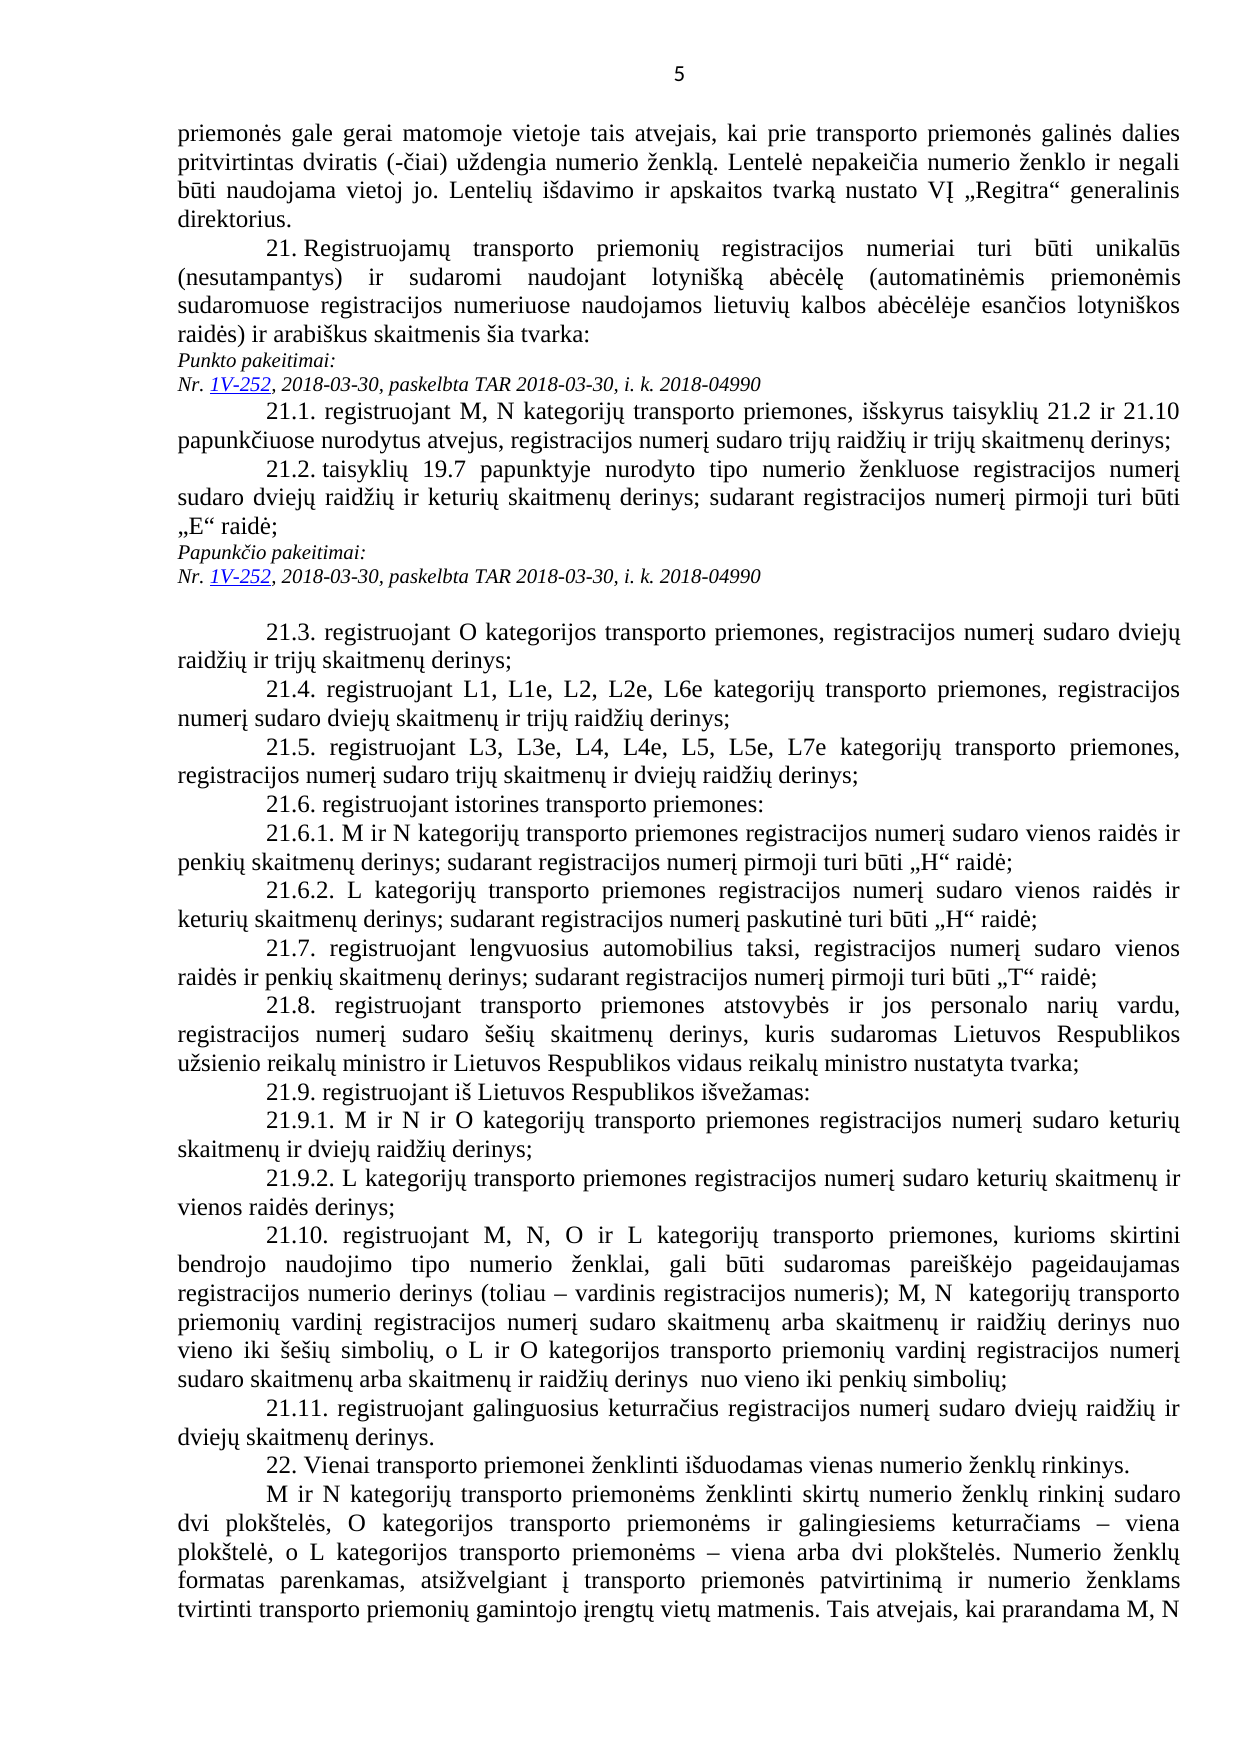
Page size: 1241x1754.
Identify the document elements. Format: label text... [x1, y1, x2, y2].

text 21.8. registruojant transporto priemones atstovybės ir jos personalo narių vardu, registracijos numerį sudaro šešių skaitmenų derinys, kuris sudaromas Lietuvos Respublikos užsienio reikalų ministro ir Lietuvos Respublikos vidaus reikalų ministro nustatyta tvarka; [177, 991, 1181, 1077]
text 21.4. registruojant L1, L1e, L2, L2e, L6e kategorijų transporto priemones, registracijos numerį sudaro dviejų skaitmenų ir trijų raidžių derinys; [177, 674, 1181, 732]
text M ir N kategorijų transporto priemonėms ženklinti skirtų numerio ženklų rinkinį sudaro dvi plokštelės, O kategorijos transporto priemonėms ir galingiesiems keturračiams – viena plokštelė, o L kategorijos transporto priemonėms – viena arba dvi plokštelės. Numerio ženklų formatas parenkamas, atsižvelgiant į transporto priemonės patvirtinimą ir numerio ženklams tvirtinti transporto priemonių gamintojo įrengtų vietų matmenis. Tais atvejais, kai prarandama M, N [177, 1479, 1181, 1623]
text 21.3. registruojant O kategorijos transporto priemones, registracijos numerį sudaro dviejų raidžių ir trijų skaitmenų derinys; [177, 617, 1181, 674]
text Nr. 1V-252, 2018-03-30, paskelbta TAR 2018-03-30, i. k. 2018-04990 [177, 372, 1181, 396]
text 21.1. registruojant M, N kategorijų transporto priemones, išskyrus taisyklių 21.2 ir 21.10 papunkčiuose nurodytus atvejus, registracijos numerį sudaro trijų raidžių ir trijų skaitmenų derinys; [177, 396, 1181, 454]
text 21.9. registruojant iš Lietuvos Respublikos išvežamas: [177, 1077, 1181, 1106]
text 21.6.1. M ir N kategorijų transporto priemones registracijos numerį sudaro vienos raidės ir penkių skaitmenų derinys; sudarant registracijos numerį pirmoji turi būti „H“ raidė; [177, 818, 1181, 876]
text 21.9.2. L kategorijų transporto priemones registracijos numerį sudaro keturių skaitmenų ir vienos raidės derinys; [177, 1163, 1181, 1221]
text 21.7. registruojant lengvuosius automobilius taksi, registracijos numerį sudaro vienos raidės ir penkių skaitmenų derinys; sudarant registracijos numerį pirmoji turi būti „T“ raidė; [177, 933, 1181, 991]
text Nr. 1V-252, 2018-03-30, paskelbta TAR 2018-03-30, i. k. 2018-04990 [177, 564, 1181, 588]
text 21. Registruojamų transporto priemonių registracijos numeriai turi būti unikalūs (nesutampantys) ir sudaromi naudojant lotynišką abėcėlę (automatinėmis priemonėmis sudaromuose registracijos numeriuose naudojamos lietuvių kalbos abėcėlėje esančios lotyniškos raidės) ir arabiškus skaitmenis šia tvarka: [177, 233, 1181, 348]
text 21.10. registruojant M, N, O ir L kategorijų transporto priemones, kurioms skirtini bendrojo naudojimo tipo numerio ženklai, gali būti sudaromas pareiškėjo pageidaujamas registracijos numerio derinys (toliau – vardinis registracijos numeris); M, N kategorijų transporto priemonių vardinį registracijos numerį sudaro skaitmenų arba skaitmenų ir raidžių derinys nuo vieno iki šešių simbolių, o L ir O kategorijos transporto priemonių vardinį registracijos numerį sudaro skaitmenų arba skaitmenų ir raidžių derinys nuo vieno iki penkių simbolių; [177, 1221, 1181, 1393]
text 21.6. registruojant istorines transporto priemones: [177, 789, 1181, 818]
text 21.9.1. M ir N ir O kategorijų transporto priemones registracijos numerį sudaro keturių skaitmenų ir dviejų raidžių derinys; [177, 1106, 1181, 1163]
text 21.2. taisyklių 19.7 papunktyje nurodyto tipo numerio ženkluose registracijos numerį sudaro dviejų raidžių ir keturių skaitmenų derinys; sudarant registracijos numerį pirmoji turi būti „E“ raidė; [177, 454, 1181, 540]
text 21.5. registruojant L3, L3e, L4, L4e, L5, L5e, L7e kategorijų transporto priemones, registracijos numerį sudaro trijų skaitmenų ir dviejų raidžių derinys; [177, 732, 1181, 789]
text Papunkčio pakeitimai: [177, 540, 1181, 564]
text Punkto pakeitimai: [177, 348, 1181, 372]
text 21.6.2. L kategorijų transporto priemones registracijos numerį sudaro vienos raidės ir keturių skaitmenų derinys; sudarant registracijos numerį paskutinė turi būti „H“ raidė; [177, 876, 1181, 933]
text 21.11. registruojant galinguosius keturračius registracijos numerį sudaro dviejų raidžių ir dviejų skaitmenų derinys. [177, 1393, 1181, 1451]
text 22. Vienai transporto priemonei ženklinti išduodamas vienas numerio ženklų rinkinys. [177, 1451, 1181, 1479]
text priemonės gale gerai matomoje vietoje tais atvejais, kai prie transporto priemonės galinės dalies pritvirtintas dviratis (-čiai) uždengia numerio ženklą. Lentelė nepakeičia numerio ženklo ir negali būti naudojama vietoj jo. Lentelių išdavimo ir apskaitos tvarką nustato VĮ „Regitra“ generalinis direktorius. [177, 118, 1181, 233]
